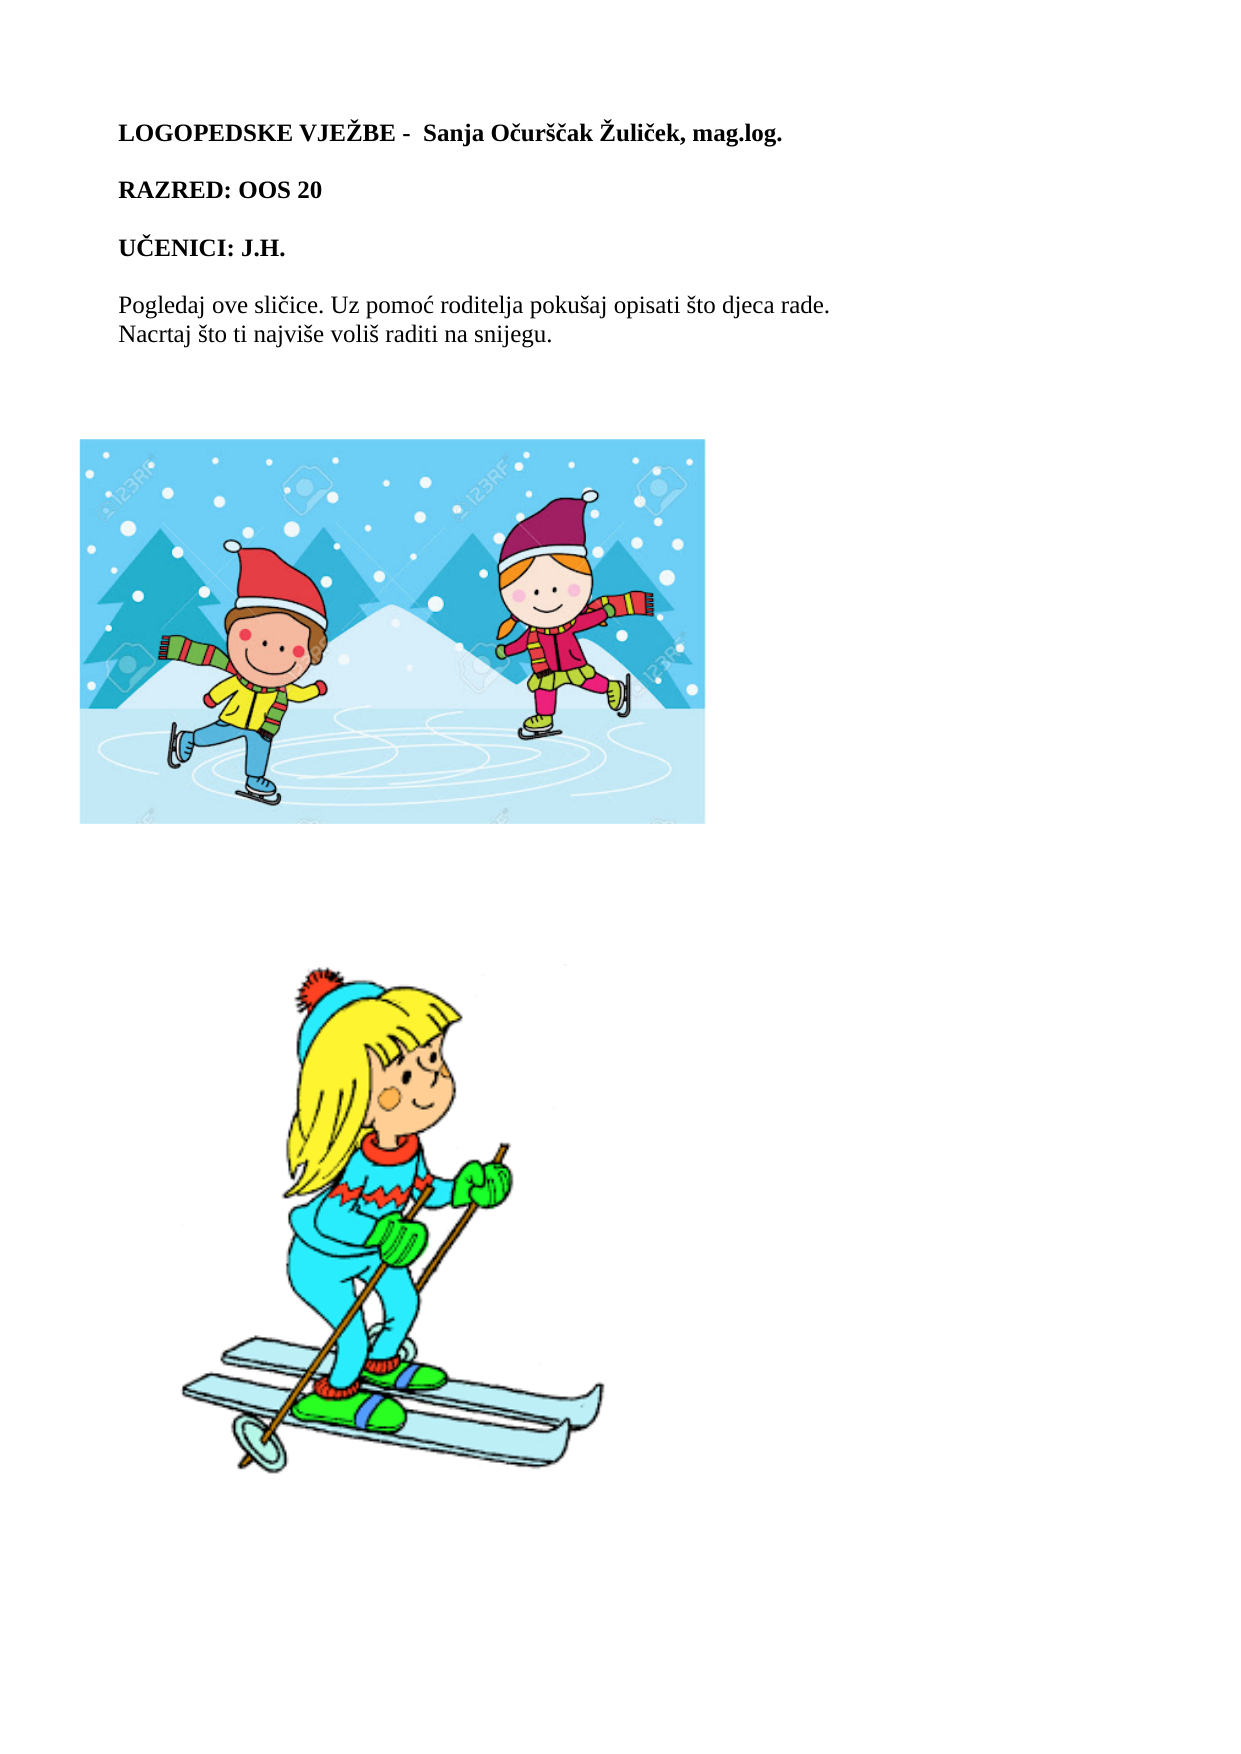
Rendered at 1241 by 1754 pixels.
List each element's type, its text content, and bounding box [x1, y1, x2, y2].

picture [179, 964, 615, 1482]
text LOGOPEDSKE VJEŽBE - Sanja Očurščak Žuliček, mag.log. [118, 118, 1122, 176]
text RAZRED: OOS 20 [118, 176, 1122, 204]
text UČENICI: J.H. [118, 233, 1122, 262]
picture [79, 439, 706, 824]
text Nacrtaj što ti najviše voliš raditi na snijegu. [118, 319, 1122, 348]
text Pogledaj ove sličice. Uz pomoć roditelja pokušaj opisati što djeca rade. [118, 291, 1122, 319]
